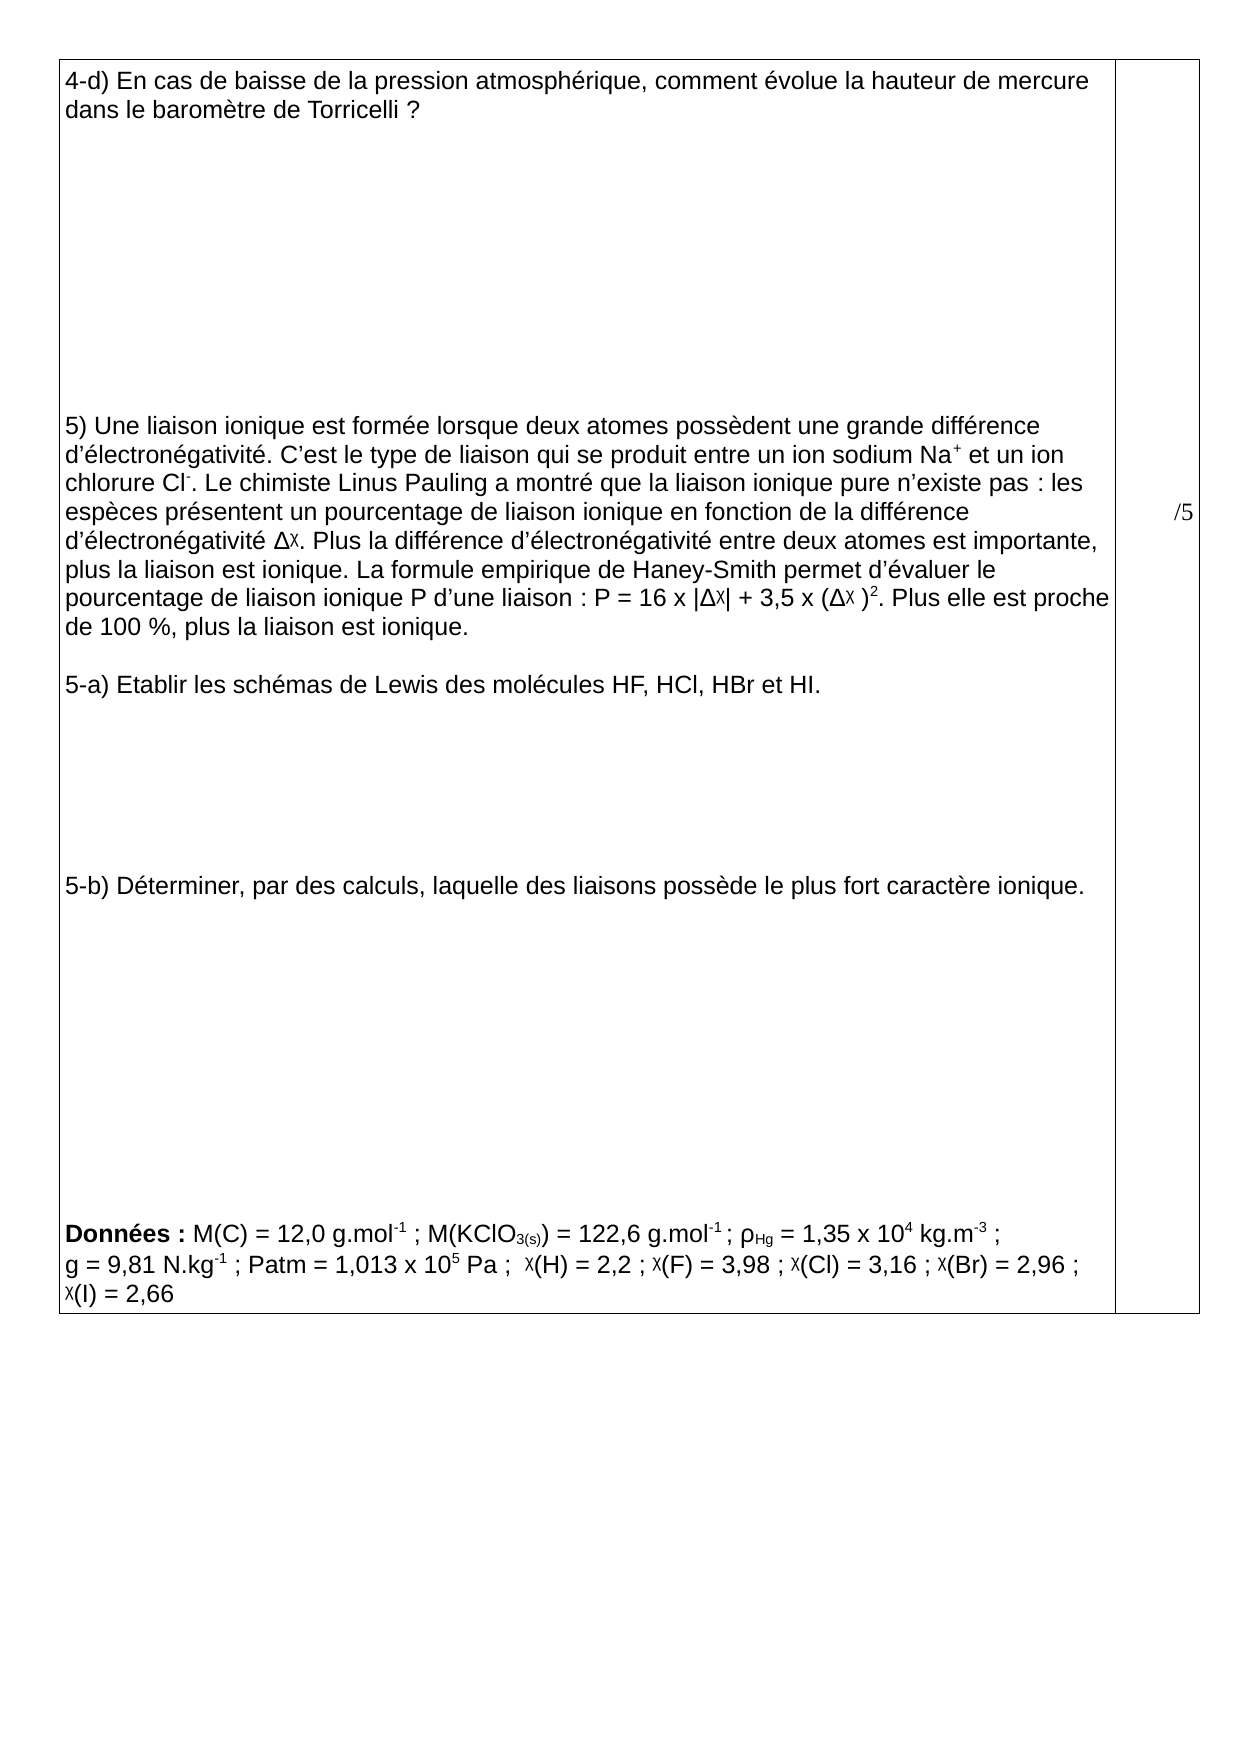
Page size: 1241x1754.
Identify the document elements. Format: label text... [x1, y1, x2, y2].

table_cell /5 [1116, 60, 1199, 1313]
table_cell 4-d) En cas de baisse de la pression atmosphérique, comment évolue la hauteur de mercure dans le baromètre de Torricelli ? 5) Une liaison ionique est formée lorsque deux atomes possèdent une grande différence d’électronégativité. C’est le type de liaison qui se produit entre un ion sodium Na+ et un ion chlorure Cl-. Le chimiste Linus Pauling a montré que la liaison ionique pure n’existe pas : les espèces présentent un pourcentage de liaison ionique en fonction de la différence d’électronégativité Δᵡ. Plus la différence d’électronégativité entre deux atomes est importante, plus la liaison est ionique. La formule empirique de Haney-Smith permet d’évaluer le pourcentage de liaison ionique P d’une liaison : P = 16 x |Δᵡ| + 3,5 x (Δᵡ )2. Plus elle est proche de 100 %, plus la liaison est ionique. 5-a) Etablir les schémas de Lewis des molécules HF, HCl, HBr et HI. 5-b) Déterminer, par des calculs, laquelle des liaisons possède le plus fort caractère ionique. Données : M(C) = 12,0 g.mol-1 ; M(KClO3(s)) = 122,6 g.mol-1 ; ρHg = 1,35 x 104 kg.m-3 ; g = 9,81 N.kg-1 ; Patm = 1,013 x 105 Pa ; ᵡ(H) = 2,2 ; ᵡ(F) = 3,98 ; ᵡ(Cl) = 3,16 ; ᵡ(Br) = 2,96 ; ᵡ(I) = 2,66 [60, 60, 1115, 1313]
